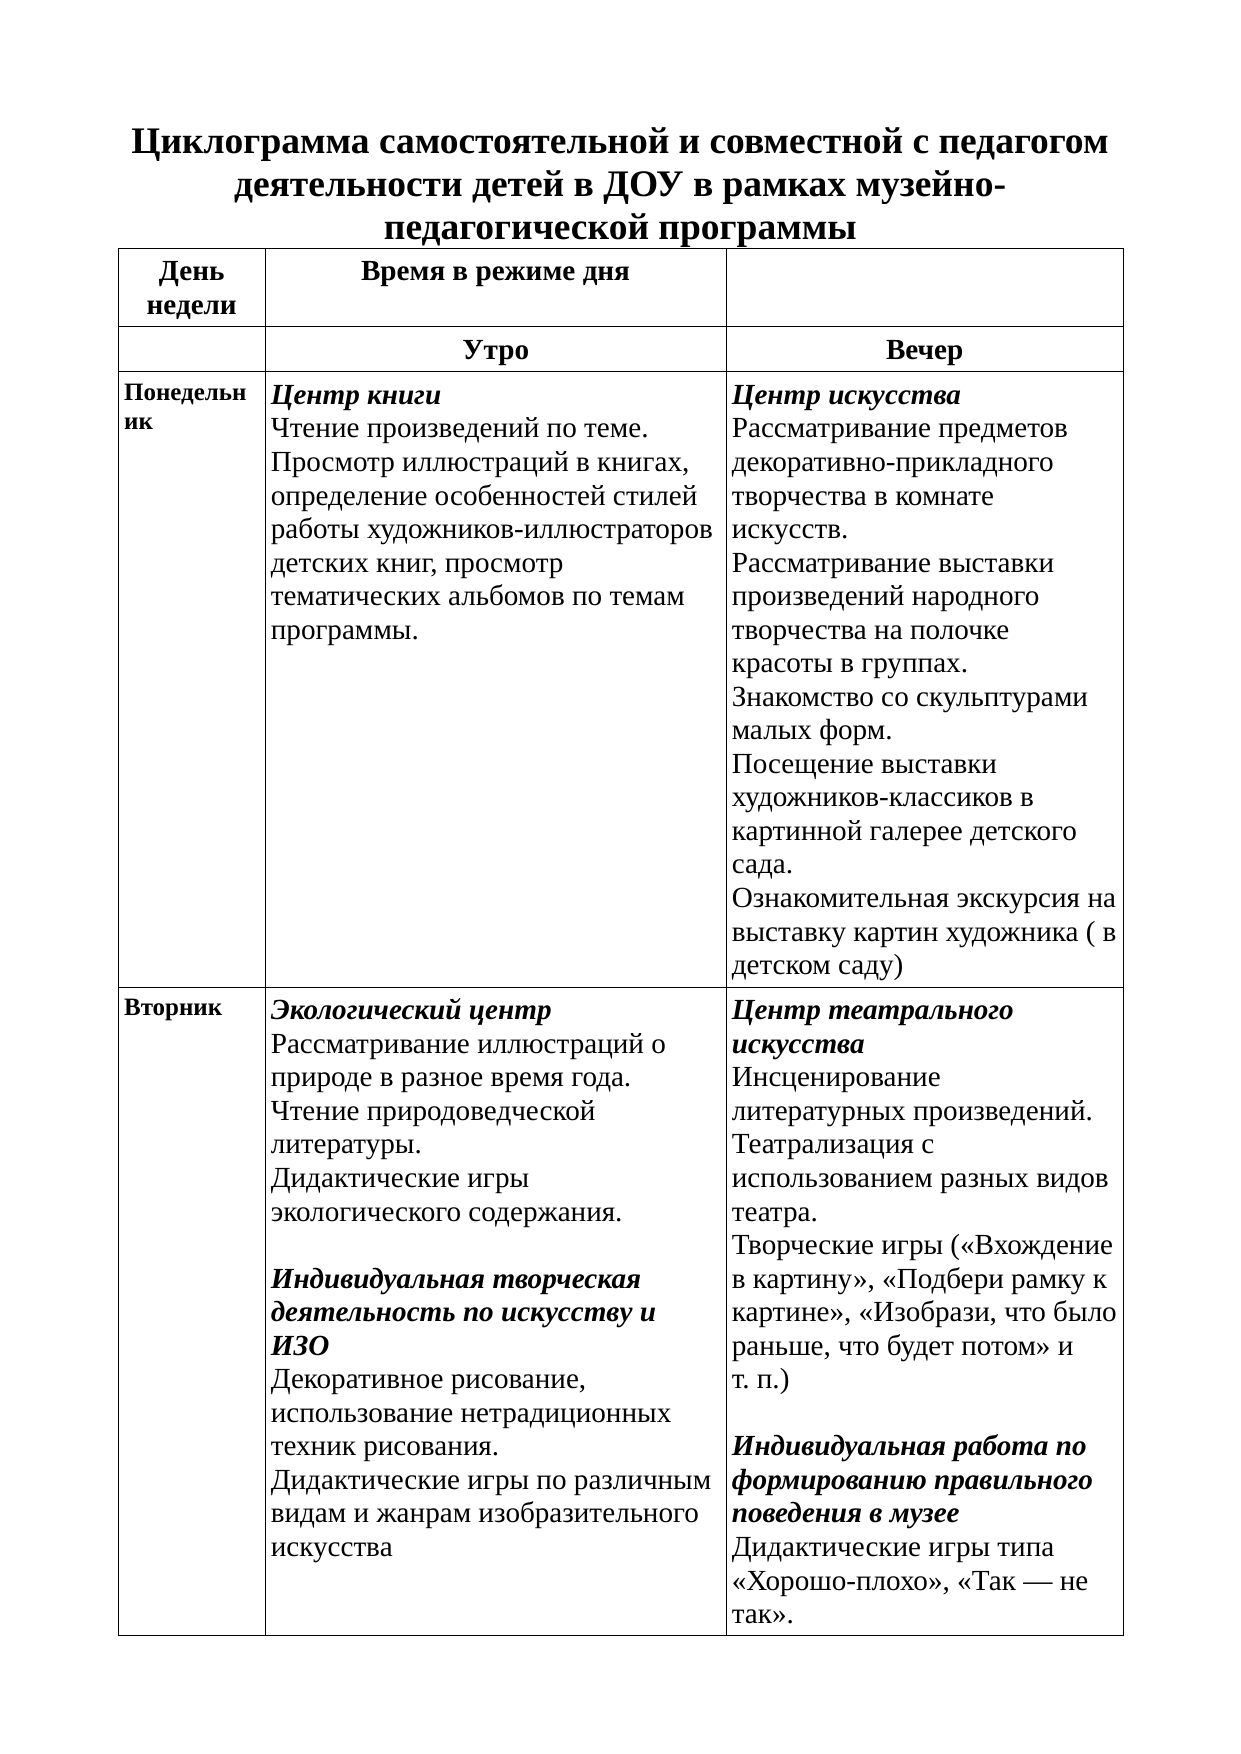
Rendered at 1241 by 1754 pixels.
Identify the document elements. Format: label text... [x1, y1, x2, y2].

table_cell [119, 327, 265, 371]
table_header [727, 249, 1123, 326]
table_cell Вторник [119, 988, 265, 1635]
table_cell Вечер [727, 327, 1123, 371]
table_header День недели [119, 249, 265, 326]
table_cell Центр книги Чтение произведений по теме. Просмотр иллюстраций в книгах, определение особенностей стилей работы художников-иллюстраторов детских книг, просмотр тематических альбомов по темам программы. [266, 372, 726, 987]
table_cell Утро [266, 327, 726, 371]
text Циклограмма самостоятельной и совместной с педагогом деятельности детей в ДОУ в рамках музейно-педагогической программы [118, 118, 1122, 247]
table_cell Центр театрального искусства Инсценирование литературных произведений. Театрализация с использованием разных видов театра. Творческие игры («Вхождение в картину», «Подбери рамку к картине», «Изобрази, что было раньше, что будет потом» и т. п.) Индивидуальная работа по формированию правильного поведения в музее Дидактические игры типа «Хорошо-плохо», «Так — не так». [727, 988, 1123, 1635]
table_cell Понедельник [119, 372, 265, 987]
table_cell Центр искусства Рассматривание предметов декоративно-прикладного творчества в комнате искусств. Рассматривание выставки произведений народного творчества на полочке красоты в группах. Знакомство со скульптурами малых форм. Посещение выставки художников-классиков в картинной галерее детского сада. Ознакомительная экскурсия на выставку картин художника ( в детском саду) [727, 372, 1123, 987]
table_cell Экологический центр Рассматривание иллюстраций о природе в разное время года. Чтение природоведческой литературы. Дидактические игры экологического содержания. Индивидуальная творческая деятельность по искусству и ИЗО Декоративное рисование, использование нетрадиционных техник рисования. Дидактические игры по различным видам и жанрам изобразительного искусства [266, 988, 726, 1635]
table_header Время в режиме дня [266, 249, 726, 326]
